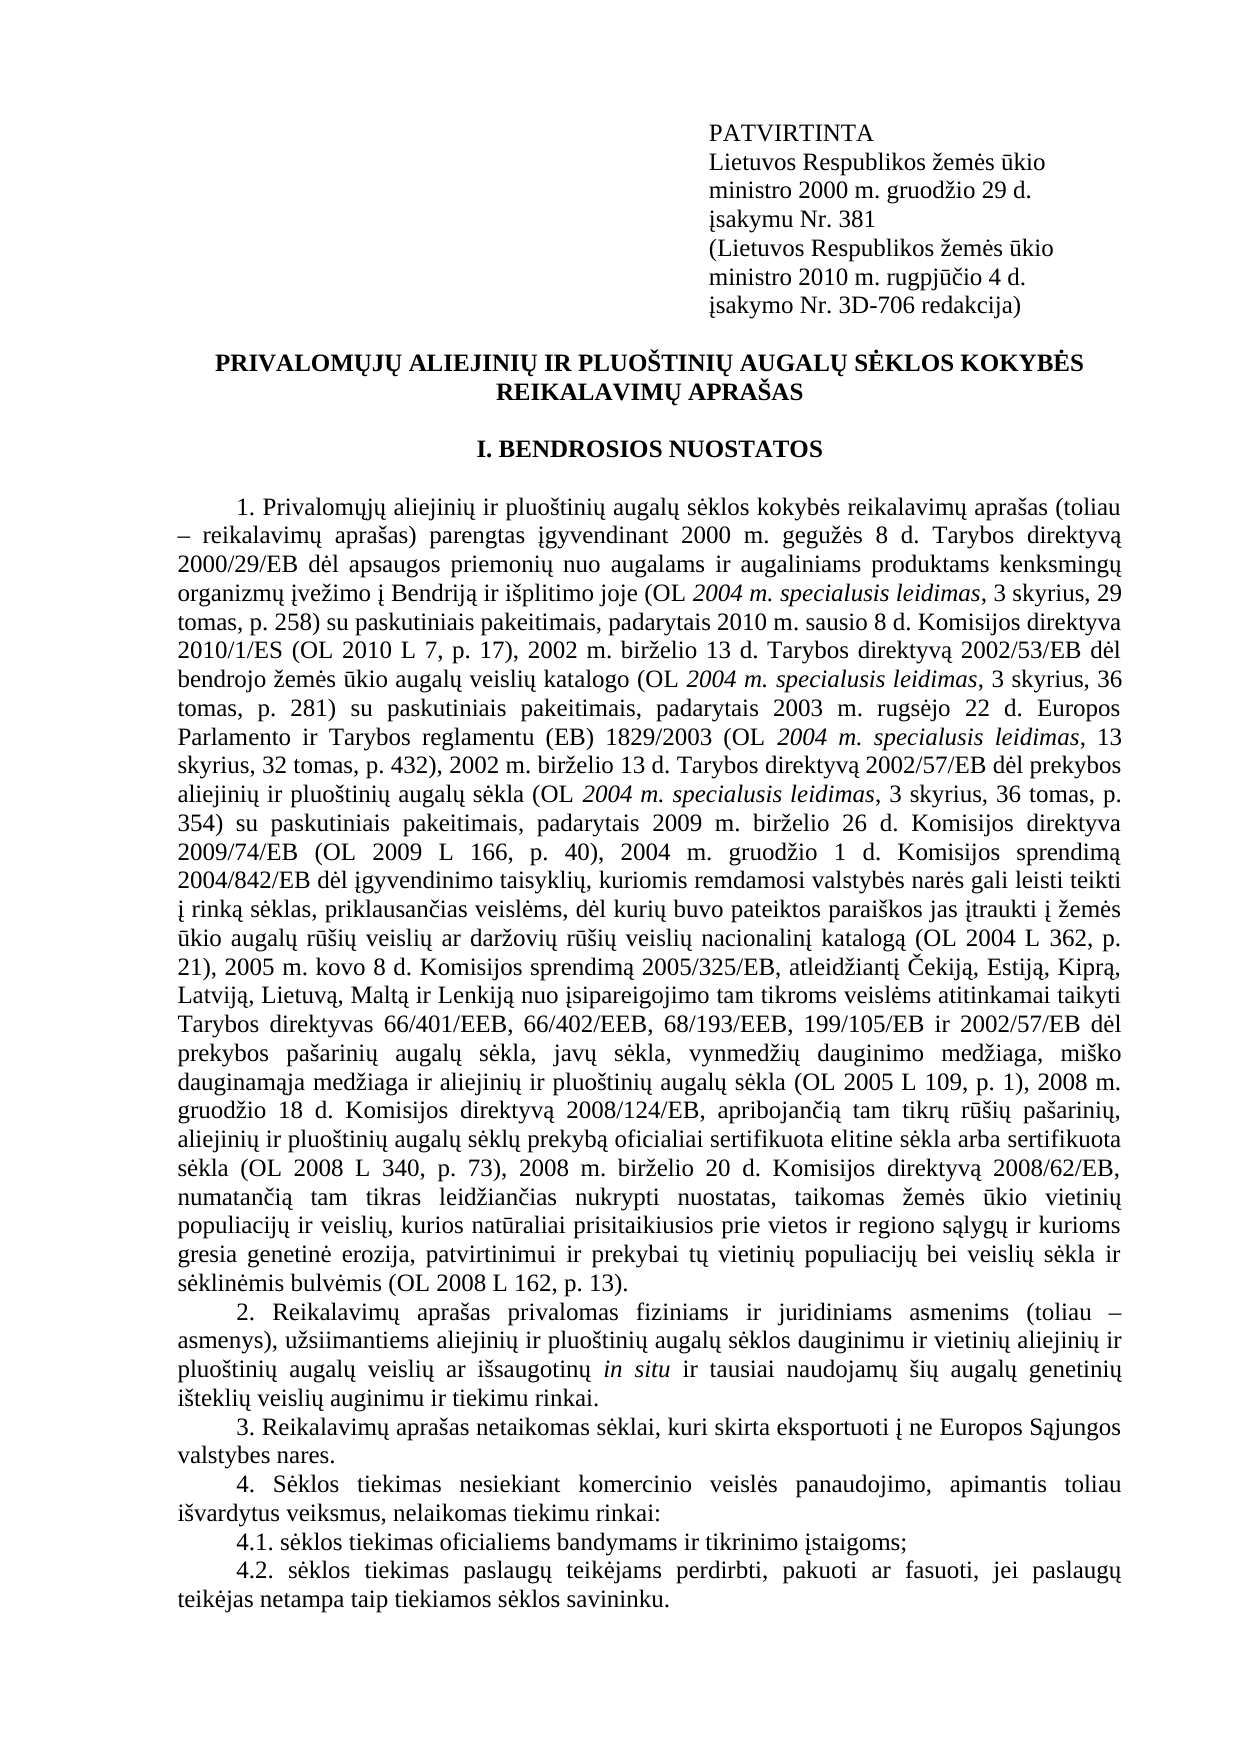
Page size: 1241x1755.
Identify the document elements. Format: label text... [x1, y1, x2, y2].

text ministro 2000 m. gruodžio 29 d. [177, 176, 1122, 204]
text 1. Privalomųjų aliejinių ir pluoštinių augalų sėklos kokybės reikalavimų aprašas (toliau – reikalavimų aprašas) parengtas įgyvendinant 2000 m. gegužės 8 d. Tarybos direktyvą 2000/29/EB dėl apsaugos priemonių nuo augalams ir augaliniams produktams kenksmingų organizmų įvežimo į Bendriją ir išplitimo joje (OL 2004 m. specialusis leidimas, 3 skyrius, 29 tomas, p. 258) su paskutiniais pakeitimais, padarytais 2010 m. sausio 8 d. Komisijos direktyva 2010/1/ES (OL 2010 L 7, p. 17), 2002 m. birželio 13 d. Tarybos direktyvą 2002/53/EB dėl bendrojo žemės ūkio augalų veislių katalogo (OL 2004 m. specialusis leidimas, 3 skyrius, 36 tomas, p. 281) su paskutiniais pakeitimais, padarytais 2003 m. rugsėjo 22 d. Europos Parlamento ir Tarybos reglamentu (EB) 1829/2003 (OL 2004 m. specialusis leidimas, 13 skyrius, 32 tomas, p. 432), 2002 m. birželio 13 d. Tarybos direktyvą 2002/57/EB dėl prekybos aliejinių ir pluoštinių augalų sėkla (OL 2004 m. specialusis leidimas, 3 skyrius, 36 tomas, p. 354) su paskutiniais pakeitimais, padarytais 2009 m. birželio 26 d. Komisijos direktyva 2009/74/EB (OL 2009 L 166, p. 40), 2004 m. gruodžio 1 d. Komisijos sprendimą 2004/842/EB dėl įgyvendinimo taisyklių, kuriomis remdamosi valstybės narės gali leisti teikti į rinką sėklas, priklausančias veislėms, dėl kurių buvo pateiktos paraiškos jas įtraukti į žemės ūkio augalų rūšių veislių ar daržovių rūšių veislių nacionalinį katalogą (OL 2004 L 362, p. 21), 2005 m. kovo 8 d. Komisijos sprendimą 2005/325/EB, atleidžiantį Čekiją, Estiją, Kiprą, Latviją, Lietuvą, Maltą ir Lenkiją nuo įsipareigojimo tam tikroms veislėms atitinkamai taikyti Tarybos direktyvas 66/401/EEB, 66/402/EEB, 68/193/EEB, 199/105/EB ir 2002/57/EB dėl prekybos pašarinių augalų sėkla, javų sėkla, vynmedžių dauginimo medžiaga, miško dauginamąja medžiaga ir aliejinių ir pluoštinių augalų sėkla (OL 2005 L 109, p. 1), 2008 m. gruodžio 18 d. Komisijos direktyvą 2008/124/EB, apribojančią tam tikrų rūšių pašarinių, aliejinių ir pluoštinių augalų sėklų prekybą oficialiai sertifikuota elitine sėkla arba sertifikuota sėkla (OL 2008 L 340, p. 73), 2008 m. birželio 20 d. Komisijos direktyvą 2008/62/EB, numatančią tam tikras leidžiančias nukrypti nuostatas, taikomas žemės ūkio vietinių populiacijų ir veislių, kurios natūraliai prisitaikiusios prie vietos ir regiono sąlygų ir kurioms gresia genetinė erozija, patvirtinimui ir prekybai tų vietinių populiacijų bei veislių sėkla ir sėklinėmis bulvėmis (OL 2008 L 162, p. 13). [177, 492, 1122, 1297]
text 4. Sėklos tiekimas nesiekiant komercinio veislės panaudojimo, apimantis toliau išvardytus veiksmus, nelaikomas tiekimu rinkai: [177, 1469, 1122, 1527]
text ministro 2010 m. rugpjūčio 4 d. [177, 262, 1122, 291]
text 4.2. sėklos tiekimas paslaugų teikėjams perdirbti, pakuoti ar fasuoti, jei paslaugų teikėjas netampa taip tiekiamos sėklos savininku. [177, 1556, 1122, 1613]
text įsakymu Nr. 381 [177, 204, 1122, 233]
text 2. Reikalavimų aprašas privalomas fiziniams ir juridiniams asmenims (toliau – asmenys), užsiimantiems aliejinių ir pluoštinių augalų sėklos dauginimu ir vietinių aliejinių ir pluoštinių augalų veislių ar išsaugotinų in situ ir tausiai naudojamų šių augalų genetinių išteklių veislių auginimu ir tiekimu rinkai. [177, 1297, 1122, 1412]
text PATVIRTINTA [709, 118, 1122, 147]
text PRIVALOMŲJŲ ALIEJINIŲ IR PLUOŠTINIŲ AUGALŲ SĖKLOS KOKYBĖS REIKALAVIMŲ APRAŠAS [177, 348, 1122, 406]
text 3. Reikalavimų aprašas netaikomas sėklai, kuri skirta eksportuoti į ne Europos Sąjungos valstybes nares. [177, 1412, 1122, 1469]
text Lietuvos Respublikos žemės ūkio [177, 147, 1122, 176]
text (Lietuvos Respublikos žemės ūkio [177, 233, 1122, 262]
text 4.1. sėklos tiekimas oficialiems bandymams ir tikrinimo įstaigoms; [177, 1527, 1122, 1556]
text I. BENDROSIOS NUOSTATOS [177, 434, 1122, 463]
text įsakymo Nr. 3D-706 redakcija) [177, 291, 1122, 319]
